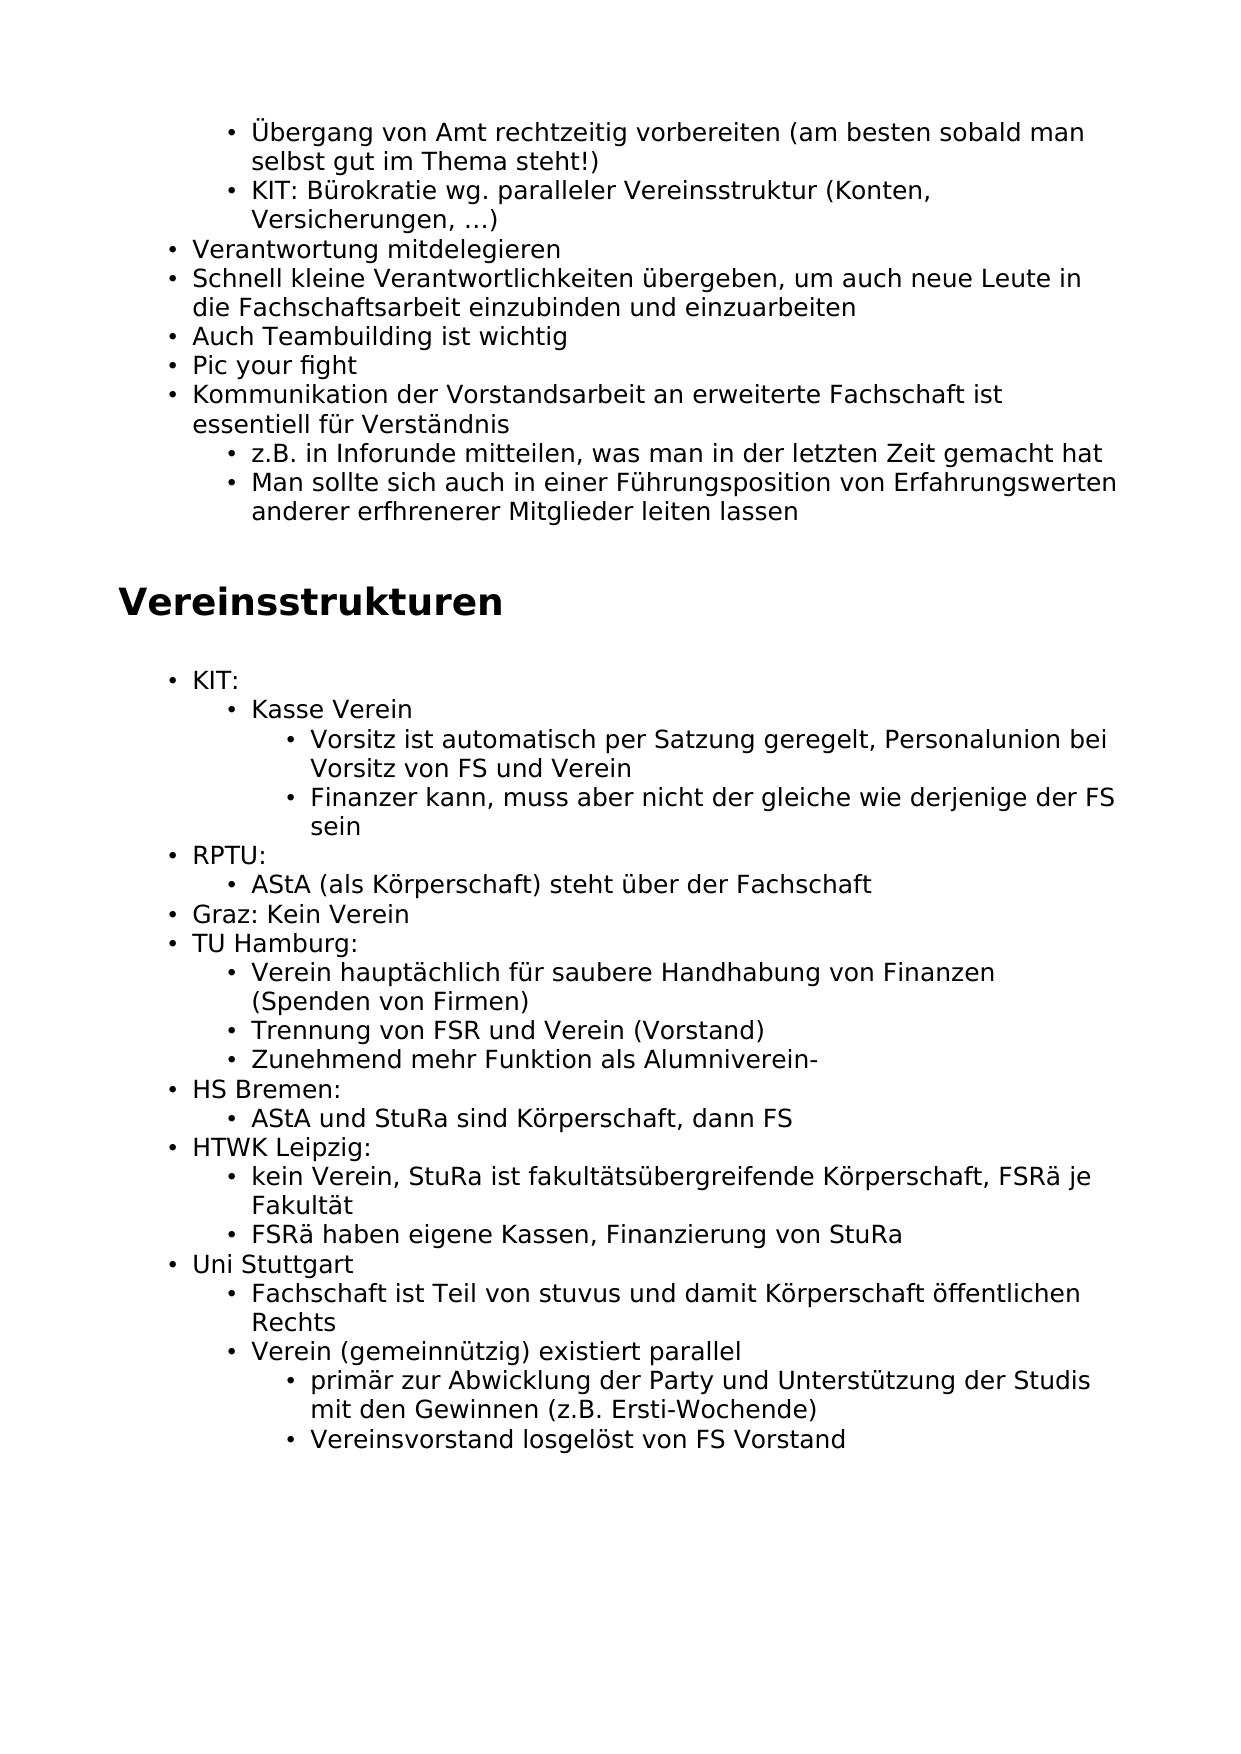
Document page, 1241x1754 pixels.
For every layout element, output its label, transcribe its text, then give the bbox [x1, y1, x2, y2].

list Man sollte sich auch in einer Führungsposition von Erfahrungswerten anderer erfhrenerer Mitglieder leiten lassen [236, 468, 1122, 526]
list Verein (gemeinnützig) existiert parallel [236, 1337, 1122, 1367]
list Pic your fight [177, 351, 1122, 381]
list kein Verein, StuRa ist fakultätsübergreifende Körperschaft, FSRä je Fakultät [236, 1162, 1122, 1221]
list KIT: [177, 667, 1122, 696]
list HS Bremen: [177, 1075, 1122, 1104]
list Auch Teambuilding ist wichtig [177, 322, 1122, 351]
list Uni Stuttgart [177, 1250, 1122, 1279]
list Finanzer kann, muss aber nicht der gleiche wie derjenige der FS sein [295, 783, 1122, 842]
list Vereinsvorstand losgelöst von FS Vorstand [295, 1425, 1122, 1454]
list Graz: Kein Verein [177, 900, 1122, 929]
list Kasse Verein [236, 696, 1122, 725]
list Kommunikation der Vorstandsarbeit an erweiterte Fachschaft ist essentiell für Verständnis [177, 381, 1122, 439]
list Zunehmend mehr Funktion als Alumniverein- [236, 1046, 1122, 1075]
list RPTU: [177, 842, 1122, 871]
list Schnell kleine Verantwortlichkeiten übergeben, um auch neue Leute in die Fachschaftsarbeit einzubinden und einzuarbeiten [177, 264, 1122, 322]
list AStA und StuRa sind Körperschaft, dann FS [236, 1104, 1122, 1133]
list FSRä haben eigene Kassen, Finanzierung von StuRa [236, 1221, 1122, 1250]
list KIT: Bürokratie wg. paralleler Vereinsstruktur (Konten, Versicherungen, …) [236, 176, 1122, 235]
subtitle Vereinsstrukturen [118, 581, 1122, 624]
list Vorsitz ist automatisch per Satzung geregelt, Personalunion bei Vorsitz von FS und Verein [295, 725, 1122, 783]
list primär zur Abwicklung der Party und Unterstützung der Studis mit den Gewinnen (z.B. Ersti-Wochende) [295, 1367, 1122, 1425]
list Übergang von Amt rechtzeitig vorbereiten (am besten sobald man selbst gut im Thema steht!) [236, 118, 1122, 176]
list z.B. in Inforunde mitteilen, was man in der letzten Zeit gemacht hat [236, 439, 1122, 468]
list HTWK Leipzig: [177, 1133, 1122, 1162]
list Verein hauptächlich für saubere Handhabung von Finanzen (Spenden von Firmen) [236, 958, 1122, 1017]
list Trennung von FSR und Verein (Vorstand) [236, 1017, 1122, 1046]
list AStA (als Körperschaft) steht über der Fachschaft [236, 871, 1122, 900]
list Fachschaft ist Teil von stuvus und damit Körperschaft öffentlichen Rechts [236, 1279, 1122, 1337]
list Verantwortung mitdelegieren [177, 235, 1122, 264]
list TU Hamburg: [177, 929, 1122, 958]
